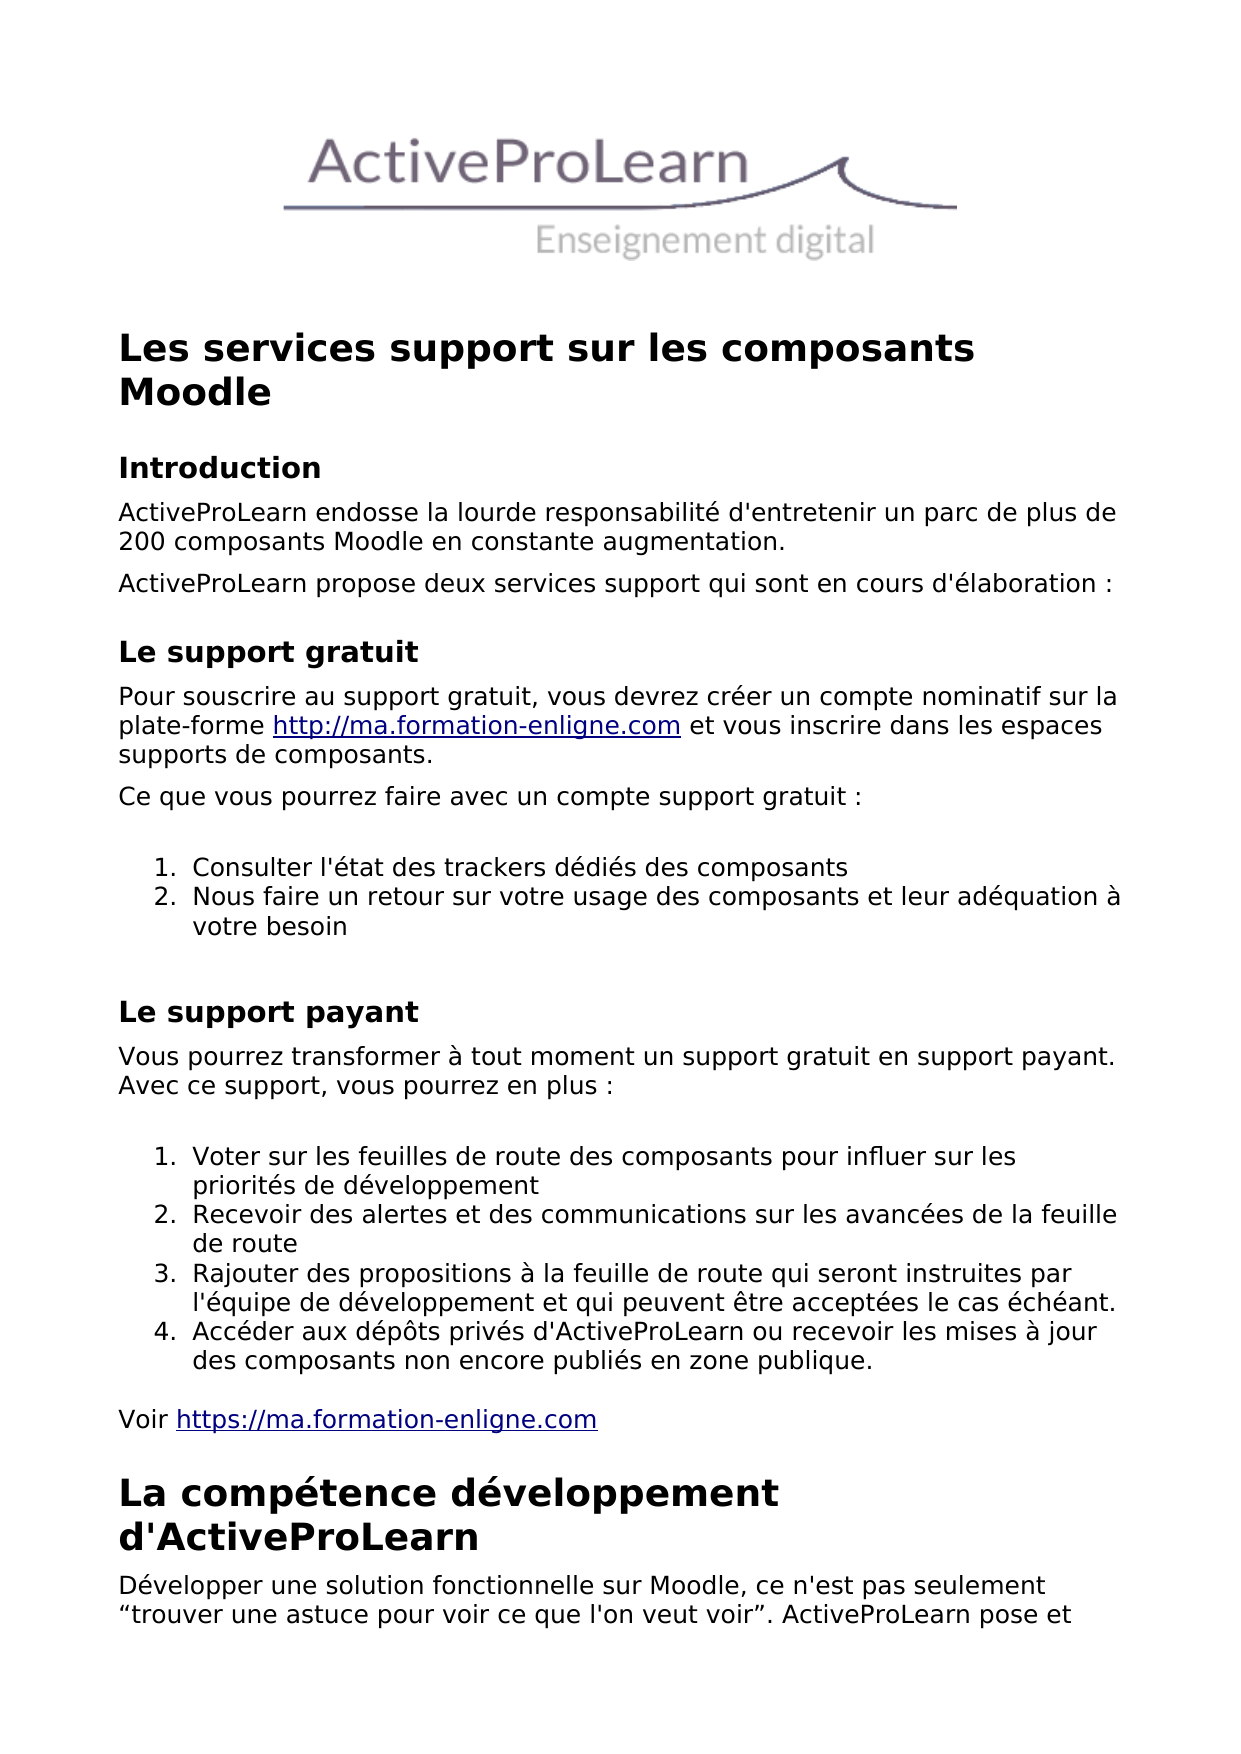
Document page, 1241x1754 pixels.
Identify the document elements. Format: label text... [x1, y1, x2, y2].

list Consulter l'état des trackers dédiés des composants [177, 853, 1122, 882]
text Pour souscrire au support gratuit, vous devrez créer un compte nominatif sur la plate-forme http://ma.formation-enligne.com et vous inscrire dans les espaces supports de composants. [118, 682, 1122, 770]
text Développer une solution fonctionnelle sur Moodle, ce n'est pas seulement “trouver une astuce pour voir ce que l'on veut voir”. ActiveProLearn pose et [118, 1571, 1122, 1630]
subtitle Le support gratuit [118, 636, 1122, 670]
list Voter sur les feuilles de route des composants pour influer sur les priorités de développement [177, 1142, 1122, 1200]
subtitle Les services support sur les composants Moodle [118, 327, 1122, 414]
list Recevoir des alertes et des communications sur les avancées de la feuille de route [177, 1200, 1122, 1259]
picture [283, 118, 957, 261]
list Accéder aux dépôts privés d'ActiveProLearn ou recevoir les mises à jour des composants non encore publiés en zone publique. [177, 1317, 1122, 1375]
subtitle Le support payant [118, 995, 1122, 1029]
list Rajouter des propositions à la feuille de route qui seront instruites par l'équipe de développement et qui peuvent être acceptées le cas échéant. [177, 1259, 1122, 1317]
text Voir https://ma.formation-enligne.com [118, 1405, 1122, 1434]
text ActiveProLearn endosse la lourde responsabilité d'entretenir un parc de plus de 200 composants Moodle en constante augmentation. [118, 498, 1122, 557]
subtitle Introduction [118, 452, 1122, 486]
subtitle La compétence développement d'ActiveProLearn [118, 1472, 1122, 1559]
text ActiveProLearn propose deux services support qui sont en cours d'élaboration : [118, 569, 1122, 598]
list Nous faire un retour sur votre usage des composants et leur adéquation à votre besoin [177, 882, 1122, 941]
text Ce que vous pourrez faire avec un compte support gratuit : [118, 782, 1122, 811]
text Vous pourrez transformer à tout moment un support gratuit en support payant. Avec ce support, vous pourrez en plus : [118, 1042, 1122, 1100]
